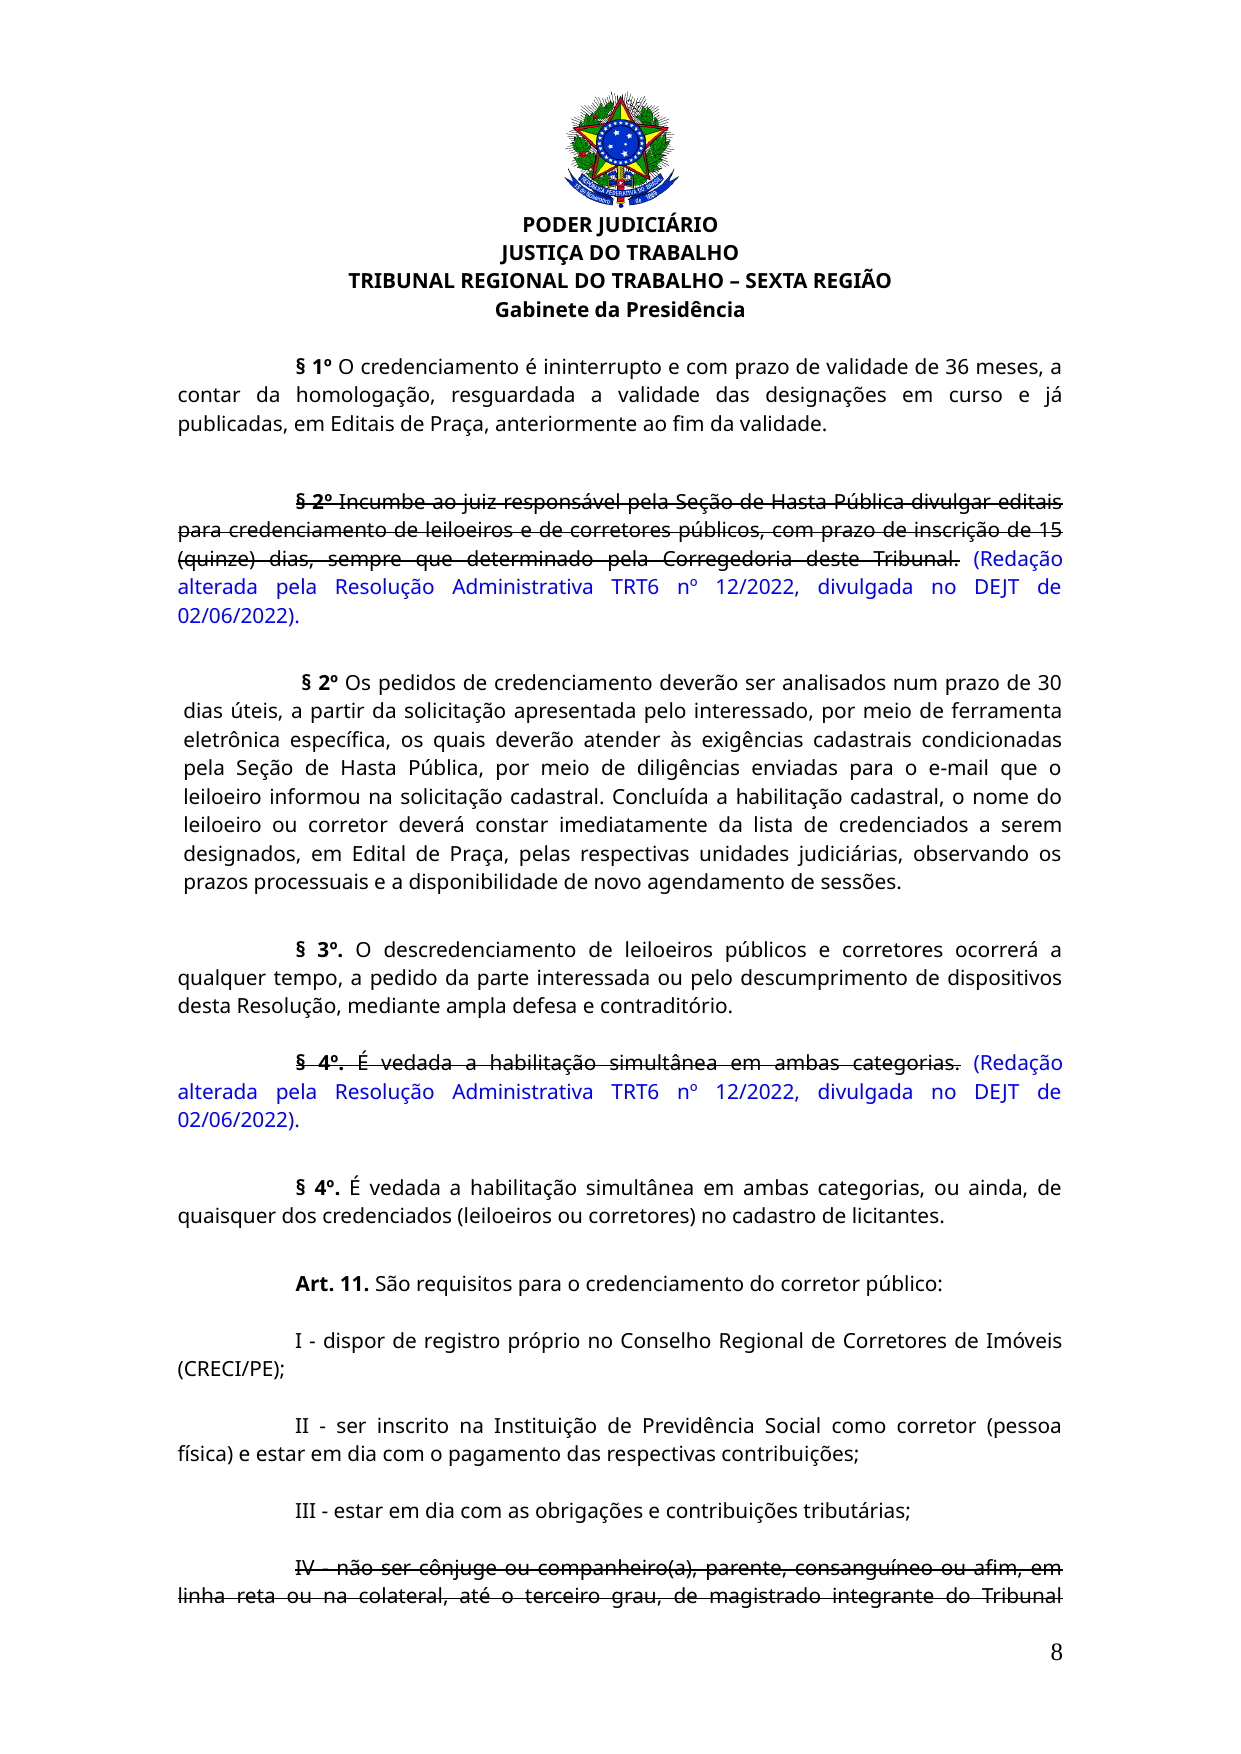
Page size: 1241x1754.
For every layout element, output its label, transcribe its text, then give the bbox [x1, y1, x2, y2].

text § 2º Incumbe ao juiz responsável pela Seção de Hasta Pública divulgar editais para credenciamento de leiloeiros e de corretores públicos, com prazo de inscrição de 15 (quinze) dias, sempre que determinado pela Corregedoria deste Tribunal. (Redação alterada pela Resolução Administrativa TRT6 nº 12/2022, divulgada no DEJT de 02/06/2022). [177, 487, 1063, 532]
text § 4º. É vedada a habilitação simultânea em ambas categorias. (Redação alterada pela Resolução Administrativa TRT6 nº 12/2022, divulgada no DEJT de 02/06/2022). [177, 1048, 1063, 1134]
text IV - não ser cônjuge ou companheiro(a), parente, consanguíneo ou afim, em linha reta ou na colateral, até o terceiro grau, de magistrado integrante do Tribunal Regional do Trabalho da Sexta Região; (Redação alterada pela Resolução Administrativa TRT6 nº 12/2022, divulgada no DEJT de 02/06/2022). [177, 1553, 1063, 1598]
text § 4º. É vedada a habilitação simultânea em ambas categorias, ou ainda, de quaisquer dos credenciados (leiloeiros ou corretores) no cadastro de licitantes. [177, 1173, 1063, 1230]
text § 2º Os pedidos de credenciamento deverão ser analisados num prazo de 30 dias úteis, a partir da solicitação apresentada pelo interessado, por meio de ferramenta eletrônica específica, os quais deverão atender às exigências cadastrais condicionadas pela Seção de Hasta Pública, por meio de diligências enviadas para o e-mail que o leiloeiro informou na solicitação cadastral. Concluída a habilitação cadastral, o nome do leiloeiro ou corretor deverá constar imediatamente da lista de credenciados a serem designados, em Edital de Praça, pelas respectivas unidades judiciárias, observando os prazos processuais e a disponibilidade de novo agendamento de sessões. [183, 668, 1063, 896]
picture [558, 88, 682, 210]
text IV - não ser cônjuge ou companheiro(a), parente, consanguíneo ou afim, em linha reta ou na colateral, até o terceiro grau, de magistrado integrante do Tribunal Regional do Trabalho da Sexta Região; (Redação alterada pela Resolução Administrativa TRT6 nº 12/2022, divulgada no DEJT de 02/06/2022). [177, 1599, 1063, 1610]
text I - dispor de registro próprio no Conselho Regional de Corretores de Imóveis (CRECI/PE); [177, 1326, 1063, 1383]
text II - ser inscrito na Instituição de Previdência Social como corretor (pessoa física) e estar em dia com o pagamento das respectivas contribuições; [177, 1411, 1063, 1468]
text § 3º. O descredenciamento de leiloeiros públicos e corretores ocorrerá a qualquer tempo, a pedido da parte interessada ou pelo descumprimento de dispositivos desta Resolução, mediante ampla defesa e contraditório. [177, 935, 1063, 1020]
text § 2º Incumbe ao juiz responsável pela Seção de Hasta Pública divulgar editais para credenciamento de leiloeiros e de corretores públicos, com prazo de inscrição de 15 (quinze) dias, sempre que determinado pela Corregedoria deste Tribunal. (Redação alterada pela Resolução Administrativa TRT6 nº 12/2022, divulgada no DEJT de 02/06/2022). [177, 533, 1063, 629]
text Art. 11. São requisitos para o credenciamento do corretor público: [177, 1269, 1063, 1297]
text § 1º O credenciamento é ininterrupto e com prazo de validade de 36 meses, a contar da homologação, resguardada a validade das designações em curso e já publicadas, em Editais de Praça, anteriormente ao fim da validade. [177, 352, 1063, 437]
text III - estar em dia com as obrigações e contribuições tributárias; [177, 1496, 1063, 1525]
